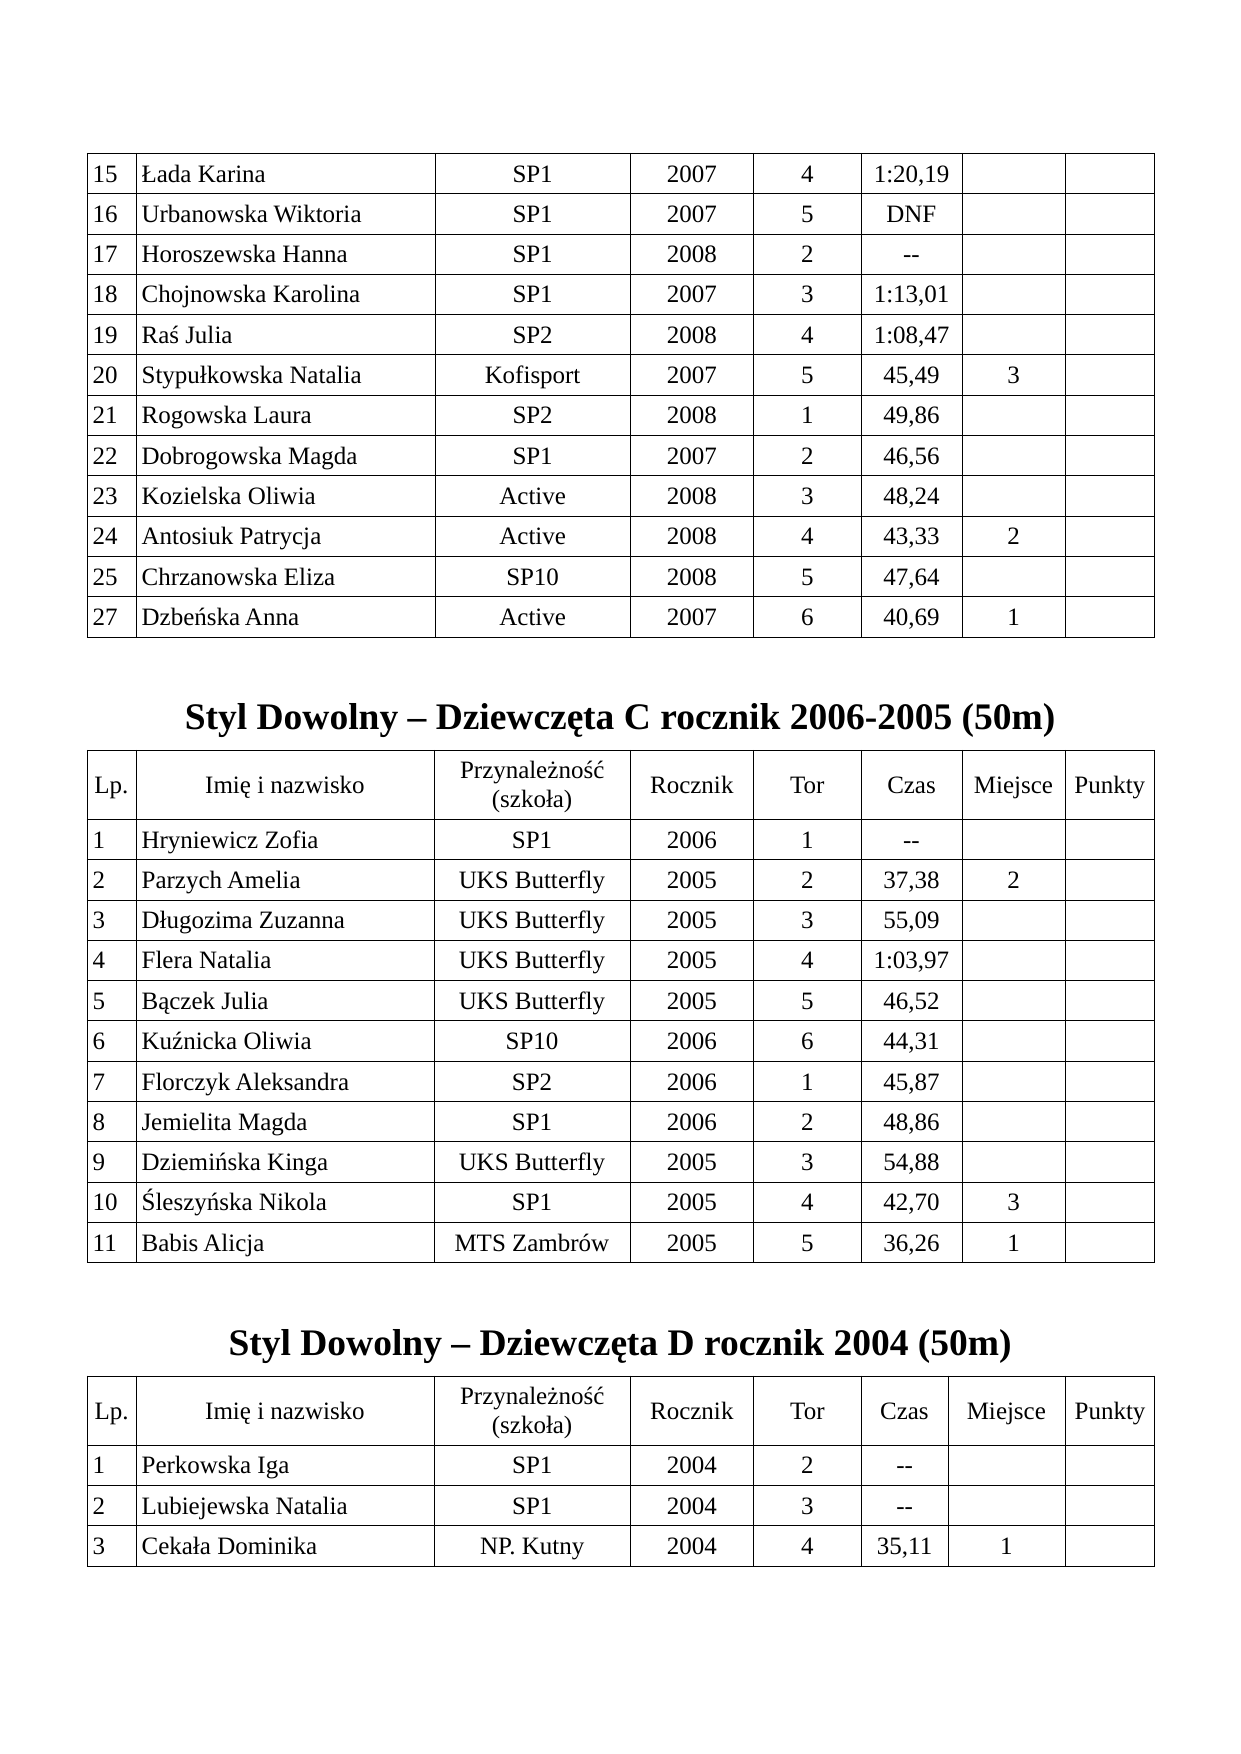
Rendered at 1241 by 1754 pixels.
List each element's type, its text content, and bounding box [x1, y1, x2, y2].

table_cell Bączek Julia [137, 981, 434, 1020]
table_cell Active [436, 476, 630, 516]
table_cell SP10 [436, 557, 630, 596]
table_cell 1 [754, 820, 861, 859]
table_cell [1066, 517, 1154, 556]
table_cell 2005 [631, 941, 753, 980]
table_cell 23 [88, 476, 136, 516]
table_cell [1066, 1142, 1154, 1182]
table_cell Active [436, 597, 630, 637]
table_cell 44,31 [862, 1021, 962, 1061]
table_cell 2 [88, 860, 136, 899]
table_cell [1066, 235, 1154, 274]
table_cell 5 [88, 981, 136, 1020]
table_cell 11 [88, 1223, 136, 1262]
table_cell 6 [754, 597, 861, 637]
table_cell [1066, 860, 1154, 899]
table_cell 3 [963, 355, 1065, 395]
table_cell 1 [963, 1223, 1065, 1262]
table_cell SP1 [436, 436, 630, 475]
table_cell 43,33 [862, 517, 962, 556]
table_cell [1066, 396, 1154, 435]
table_cell SP1 [435, 1446, 630, 1485]
table_cell 1 [754, 396, 861, 435]
table_cell 2006 [631, 1062, 753, 1101]
table_cell Stypułkowska Natalia [137, 355, 435, 395]
table_cell 42,70 [862, 1183, 962, 1222]
table_cell [1066, 154, 1154, 193]
table_header Rocznik [631, 751, 753, 819]
table_cell SP2 [436, 396, 630, 435]
table_cell [1066, 1446, 1154, 1485]
table_cell 54,88 [862, 1142, 962, 1182]
table_cell 2008 [631, 235, 753, 274]
table_cell Łada Karina [137, 154, 435, 193]
table_header Lp. [88, 751, 136, 819]
table_cell SP1 [435, 1183, 630, 1222]
table_cell 5 [754, 557, 861, 596]
table_cell DNF [862, 194, 962, 233]
table_cell [1066, 275, 1154, 314]
table_cell [963, 194, 1065, 233]
table_cell [1066, 901, 1154, 940]
table_cell [963, 396, 1065, 435]
table_header Przynależność (szkoła) [435, 1377, 630, 1444]
table_header Czas [862, 751, 962, 819]
table_header Imię i nazwisko [137, 751, 434, 819]
table_cell [963, 1021, 1065, 1061]
table_cell 2007 [631, 597, 753, 637]
table_cell Active [436, 517, 630, 556]
table_cell [1066, 820, 1154, 859]
table_cell -- [862, 1486, 948, 1525]
table_cell 21 [88, 396, 136, 435]
table_cell 5 [754, 981, 861, 1020]
table_cell Jemielita Magda [137, 1102, 434, 1141]
table_cell 24 [88, 517, 136, 556]
table_cell 9 [88, 1142, 136, 1182]
table_header Punkty [1066, 751, 1154, 819]
table_cell [1066, 1183, 1154, 1222]
table_cell 4 [754, 1526, 861, 1566]
table_cell 2005 [631, 981, 753, 1020]
table_cell 22 [88, 436, 136, 475]
table_cell Parzych Amelia [137, 860, 434, 899]
table_cell 1:13,01 [862, 275, 962, 314]
table_cell UKS Butterfly [435, 1142, 630, 1182]
table_cell Horoszewska Hanna [137, 235, 435, 274]
table_cell [963, 941, 1065, 980]
table_cell [1066, 1223, 1154, 1262]
table_cell 4 [754, 315, 861, 354]
table_cell 37,38 [862, 860, 962, 899]
table_cell 2005 [631, 860, 753, 899]
table_cell SP1 [436, 275, 630, 314]
table_cell NP. Kutny [435, 1526, 630, 1566]
table_cell Perkowska Iga [137, 1446, 434, 1485]
table_cell MTS Zambrów [435, 1223, 630, 1262]
table_cell 3 [754, 1486, 861, 1525]
table_cell [1066, 355, 1154, 395]
table_cell 3 [88, 901, 136, 940]
table_cell 2 [963, 517, 1065, 556]
table_cell Babis Alicja [137, 1223, 434, 1262]
table_cell 8 [88, 1102, 136, 1141]
table_cell Dobrogowska Magda [137, 436, 435, 475]
table_cell [1066, 1526, 1154, 1566]
table_cell [963, 901, 1065, 940]
table_cell 47,64 [862, 557, 962, 596]
table_cell [1066, 941, 1154, 980]
table_cell 46,56 [862, 436, 962, 475]
table_cell 40,69 [862, 597, 962, 637]
table_cell 2005 [631, 901, 753, 940]
table_cell 2 [754, 860, 861, 899]
table_cell 45,87 [862, 1062, 962, 1101]
table_cell [949, 1486, 1065, 1525]
table_cell [963, 235, 1065, 274]
table_cell Hryniewicz Zofia [137, 820, 434, 859]
table_cell 2005 [631, 1183, 753, 1222]
table_header Imię i nazwisko [137, 1377, 434, 1444]
table_cell 1 [963, 597, 1065, 637]
table_cell [1066, 194, 1154, 233]
table_cell 55,09 [862, 901, 962, 940]
table_cell 2004 [631, 1526, 753, 1566]
table_cell 2005 [631, 1142, 753, 1182]
table_cell 4 [754, 1183, 861, 1222]
table_cell SP1 [436, 235, 630, 274]
table_cell [1066, 981, 1154, 1020]
table_cell 2 [88, 1486, 136, 1525]
table_cell 3 [88, 1526, 136, 1566]
table_header Tor [754, 751, 861, 819]
table_cell Urbanowska Wiktoria [137, 194, 435, 233]
table_cell [1066, 1062, 1154, 1101]
table_cell 15 [88, 154, 136, 193]
table_cell 5 [754, 1223, 861, 1262]
table_header Lp. [88, 1377, 136, 1444]
table_cell -- [862, 820, 962, 859]
table_cell [949, 1446, 1065, 1485]
table_cell 36,26 [862, 1223, 962, 1262]
table_cell 2008 [631, 315, 753, 354]
table_cell [963, 476, 1065, 516]
table_cell [963, 1062, 1065, 1101]
table_cell 2 [754, 436, 861, 475]
table_cell 2 [963, 860, 1065, 899]
table_cell Kozielska Oliwia [137, 476, 435, 516]
table_cell 2005 [631, 1223, 753, 1262]
table_cell Długozima Zuzanna [137, 901, 434, 940]
table_cell 1 [949, 1526, 1065, 1566]
table_cell 2 [754, 235, 861, 274]
table_cell 3 [754, 901, 861, 940]
table_cell 5 [754, 355, 861, 395]
table_cell 3 [754, 275, 861, 314]
table_cell [963, 275, 1065, 314]
table_cell SP1 [435, 1486, 630, 1525]
table_cell Rogowska Laura [137, 396, 435, 435]
table_cell 18 [88, 275, 136, 314]
table_cell 2008 [631, 517, 753, 556]
table_cell 2008 [631, 476, 753, 516]
text Styl Dowolny – Dziewczęta C rocznik 2006-2005 (50m) [118, 694, 1122, 737]
table_cell 6 [754, 1021, 861, 1061]
table_cell 17 [88, 235, 136, 274]
table_cell 5 [754, 194, 861, 233]
table_cell UKS Butterfly [435, 941, 630, 980]
table_cell 3 [754, 1142, 861, 1182]
table_cell 2008 [631, 396, 753, 435]
table_cell [963, 1102, 1065, 1141]
table_cell 4 [754, 941, 861, 980]
table_cell -- [862, 1446, 948, 1485]
table_cell SP2 [436, 315, 630, 354]
table_cell 2 [754, 1446, 861, 1485]
table_header Tor [754, 1377, 861, 1444]
table_cell 1 [88, 1446, 136, 1485]
table_cell 1:03,97 [862, 941, 962, 980]
table_cell 4 [88, 941, 136, 980]
table_cell [963, 436, 1065, 475]
table_cell 2 [754, 1102, 861, 1141]
table_cell UKS Butterfly [435, 860, 630, 899]
table_cell -- [862, 235, 962, 274]
table_cell [963, 557, 1065, 596]
table_cell 35,11 [862, 1526, 948, 1566]
table_cell UKS Butterfly [435, 901, 630, 940]
table_cell 2004 [631, 1486, 753, 1525]
table_cell [963, 1142, 1065, 1182]
table_cell Lubiejewska Natalia [137, 1486, 434, 1525]
table_cell Kofisport [436, 355, 630, 395]
table_cell Dziemińska Kinga [137, 1142, 434, 1182]
table_cell [1066, 436, 1154, 475]
table_cell 10 [88, 1183, 136, 1222]
table_cell SP2 [435, 1062, 630, 1101]
table_cell 49,86 [862, 396, 962, 435]
table_cell 1 [754, 1062, 861, 1101]
table_cell 2007 [631, 154, 753, 193]
table_cell [963, 820, 1065, 859]
table_header Rocznik [631, 1377, 753, 1444]
table_cell 45,49 [862, 355, 962, 395]
table_cell Dzbeńska Anna [137, 597, 435, 637]
table_header Czas [862, 1377, 948, 1444]
table_cell Śleszyńska Nikola [137, 1183, 434, 1222]
table_cell UKS Butterfly [435, 981, 630, 1020]
table_cell 1 [88, 820, 136, 859]
table_cell SP10 [435, 1021, 630, 1061]
table_cell 7 [88, 1062, 136, 1101]
table_cell [1066, 1021, 1154, 1061]
table_cell 16 [88, 194, 136, 233]
table_cell 2007 [631, 194, 753, 233]
table_cell 2006 [631, 820, 753, 859]
table_cell SP1 [436, 154, 630, 193]
table_cell SP1 [435, 1102, 630, 1141]
table_cell 3 [963, 1183, 1065, 1222]
table_cell [1066, 1486, 1154, 1525]
table_cell 2007 [631, 355, 753, 395]
table_cell [1066, 557, 1154, 596]
table_cell 1:08,47 [862, 315, 962, 354]
table_cell Florczyk Aleksandra [137, 1062, 434, 1101]
table_cell Flera Natalia [137, 941, 434, 980]
table_cell 3 [754, 476, 861, 516]
table_cell SP1 [436, 194, 630, 233]
table_cell 48,24 [862, 476, 962, 516]
table_cell 19 [88, 315, 136, 354]
table_cell [963, 154, 1065, 193]
table_cell 2006 [631, 1102, 753, 1141]
table_cell 4 [754, 154, 861, 193]
table_cell 20 [88, 355, 136, 395]
table_header Punkty [1066, 1377, 1154, 1444]
table_cell Chojnowska Karolina [137, 275, 435, 314]
table_cell 48,86 [862, 1102, 962, 1141]
text Styl Dowolny – Dziewczęta D rocznik 2004 (50m) [118, 1320, 1122, 1363]
table_header Miejsce [949, 1377, 1065, 1444]
table_cell 2007 [631, 436, 753, 475]
table_cell [1066, 476, 1154, 516]
table_cell 4 [754, 517, 861, 556]
table_cell 46,52 [862, 981, 962, 1020]
table_cell 6 [88, 1021, 136, 1061]
table_cell 27 [88, 597, 136, 637]
table_header Przynależność (szkoła) [435, 751, 630, 819]
table_cell [1066, 315, 1154, 354]
table_cell [1066, 597, 1154, 637]
table_cell [963, 315, 1065, 354]
table_cell 25 [88, 557, 136, 596]
table_header Miejsce [963, 751, 1065, 819]
table_cell [963, 981, 1065, 1020]
table_cell 2006 [631, 1021, 753, 1061]
table_cell 1:20,19 [862, 154, 962, 193]
table_cell 2004 [631, 1446, 753, 1485]
table_cell Kuźnicka Oliwia [137, 1021, 434, 1061]
table_cell Chrzanowska Eliza [137, 557, 435, 596]
table_cell [1066, 1102, 1154, 1141]
table_cell Antosiuk Patrycja [137, 517, 435, 556]
table_cell 2008 [631, 557, 753, 596]
table_cell 2007 [631, 275, 753, 314]
table_cell SP1 [435, 820, 630, 859]
table_cell Cekała Dominika [137, 1526, 434, 1566]
table_cell Raś Julia [137, 315, 435, 354]
